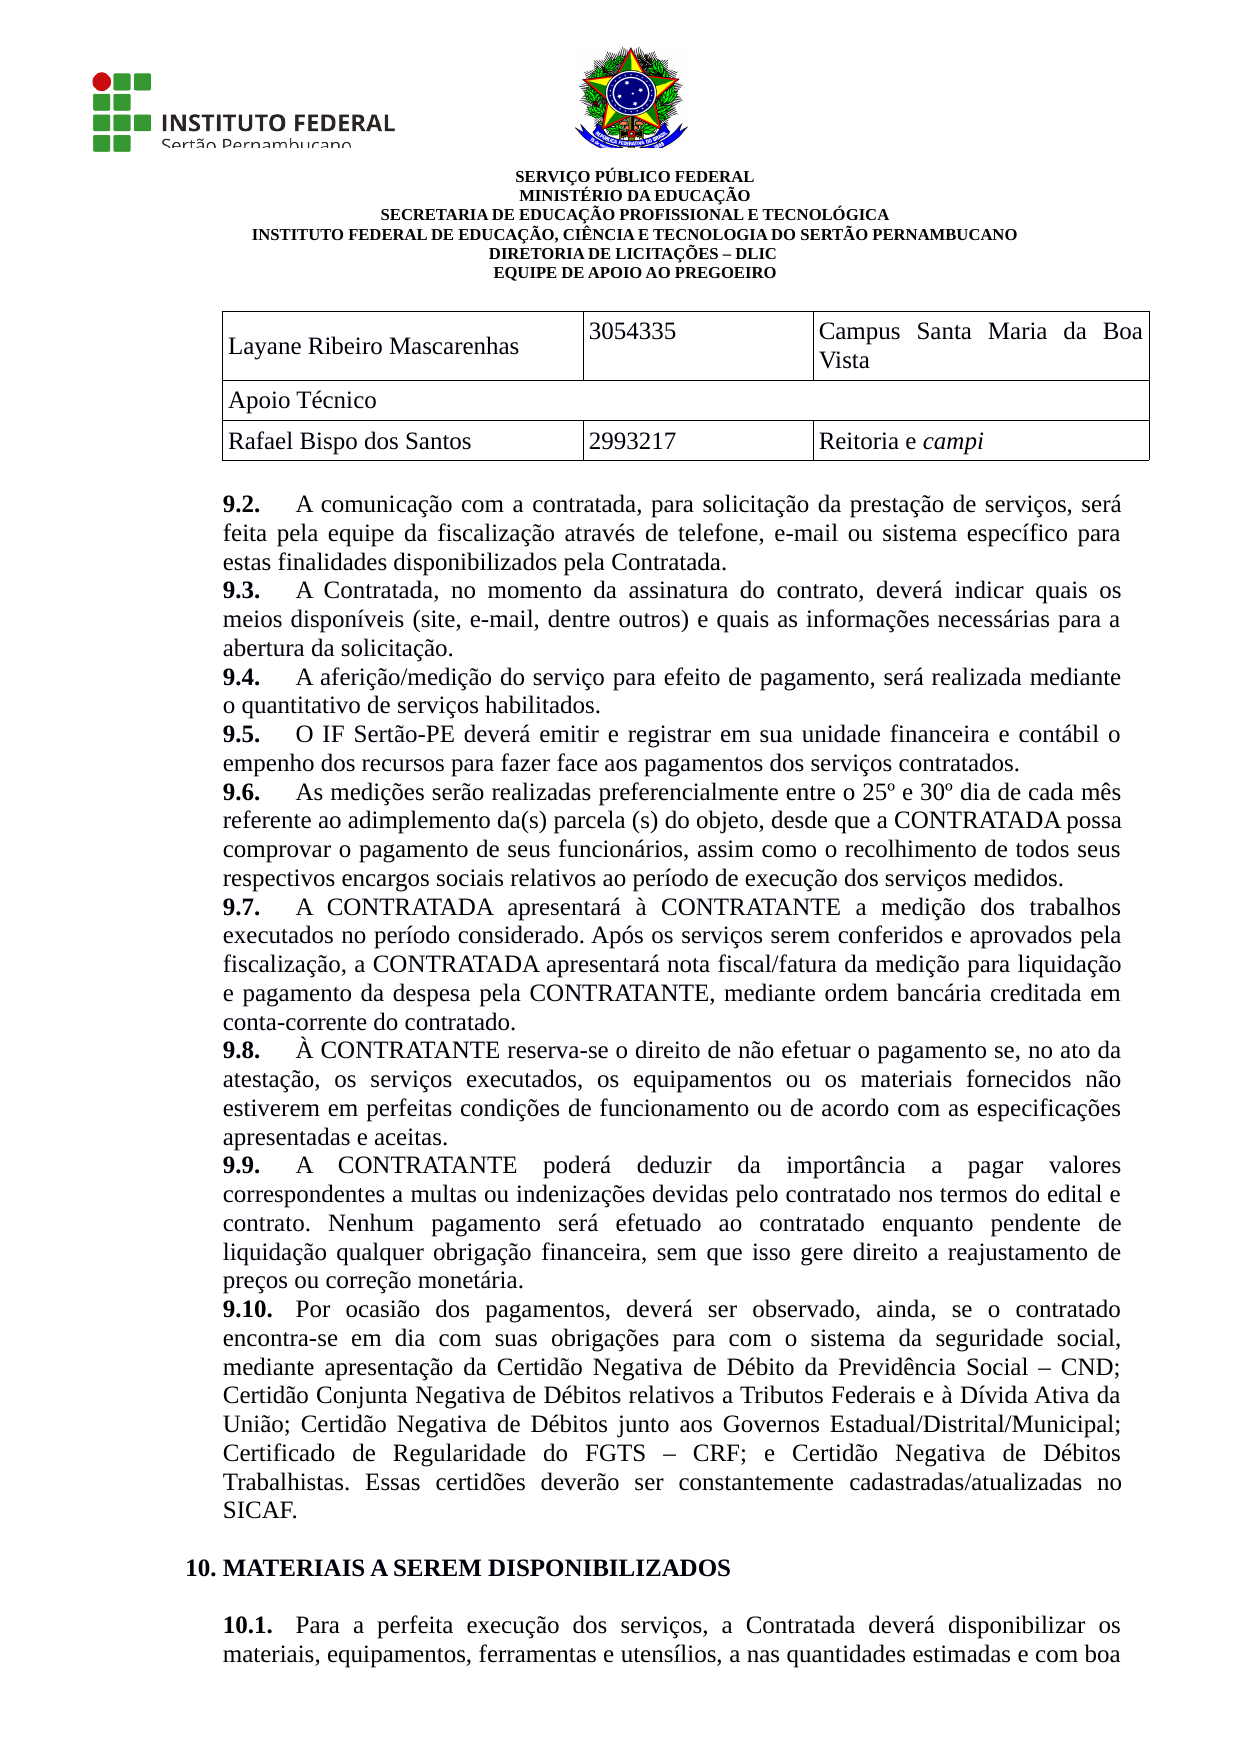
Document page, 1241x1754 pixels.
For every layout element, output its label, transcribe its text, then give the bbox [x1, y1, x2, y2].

list À CONTRATANTE reserva-se o direito de não efetuar o pagamento se, no ato da atestação, os serviços executados, os equipamentos ou os materiais fornecidos não estiverem em perfeitas condições de funcionamento ou de acordo com as especificações apresentadas e aceitas. [223, 1035, 1122, 1150]
table_cell Campus Santa Maria da Boa Vista [814, 312, 1149, 379]
table_cell 3054335 [584, 312, 813, 379]
list A comunicação com a contratada, para solicitação da prestação de serviços, será feita pela equipe da fiscalização através de telefone, e-mail ou sistema específico para estas finalidades disponibilizados pela Contratada. [223, 489, 1122, 575]
table_cell Rafael Bispo dos Santos [223, 421, 583, 460]
list A Contratada, no momento da assinatura do contrato, deverá indicar quais os meios disponíveis (site, e-mail, dentre outros) e quais as informações necessárias para a abertura da solicitação. [223, 575, 1122, 662]
table_cell Layane Ribeiro Mascarenhas [223, 312, 583, 379]
list A CONTRATADA apresentará à CONTRATANTE a medição dos trabalhos executados no período considerado. Após os serviços serem conferidos e aprovados pela fiscalização, a CONTRATADA apresentará nota fiscal/fatura da medição para liquidação e pagamento da despesa pela CONTRATANTE, mediante ordem bancária creditada em conta-corrente do contratado. [223, 892, 1122, 1035]
table_cell Apoio Técnico [223, 381, 1149, 420]
list As medições serão realizadas preferencialmente entre o 25º e 30º dia de cada mês referente ao adimplemento da(s) parcela (s) do objeto, desde que a CONTRATADA possa comprovar o pagamento de seus funcionários, assim como o recolhimento de todos seus respectivos encargos sociais relativos ao período de execução dos serviços medidos. [223, 777, 1122, 892]
list A CONTRATANTE poderá deduzir da importância a pagar valores correspondentes a multas ou indenizações devidas pelo contratado nos termos do edital e contrato. Nenhum pagamento será efetuado ao contratado enquanto pendente de liquidação qualquer obrigação financeira, sem que isso gere direito a reajustamento de preços ou correção monetária. [223, 1150, 1122, 1294]
list A aferição/medição do serviço para efeito de pagamento, será realizada mediante o quantitativo de serviços habilitados. [223, 662, 1122, 719]
picture [92, 72, 395, 152]
list O IF Sertão-PE deverá emitir e registrar em sua unidade financeira e contábil o empenho dos recursos para fazer face aos pagamentos dos serviços contratados. [223, 719, 1122, 777]
table_cell Reitoria e campi [814, 421, 1149, 460]
list MATERIAIS A SEREM DISPONIBILIZADOS [185, 1553, 1122, 1582]
list Para a perfeita execução dos serviços, a Contratada deverá disponibilizar os materiais, equipamentos, ferramentas e utensílios, a nas quantidades estimadas e com boa [223, 1610, 1122, 1668]
list Por ocasião dos pagamentos, deverá ser observado, ainda, se o contratado encontra-se em dia com suas obrigações para com o sistema da seguridade social, mediante apresentação da Certidão Negativa de Débito da Previdência Social – CND; Certidão Conjunta Negativa de Débitos relativos a Tributos Federais e à Dívida Ativa da União; Certidão Negativa de Débitos junto aos Governos Estadual/Distrital/Municipal; Certificado de Regularidade do FGTS – CRF; e Certidão Negativa de Débitos Trabalhistas. Essas certidões deverão ser constantemente cadastradas/atualizadas no SICAF. [223, 1294, 1122, 1524]
table_cell 2993217 [584, 421, 813, 460]
